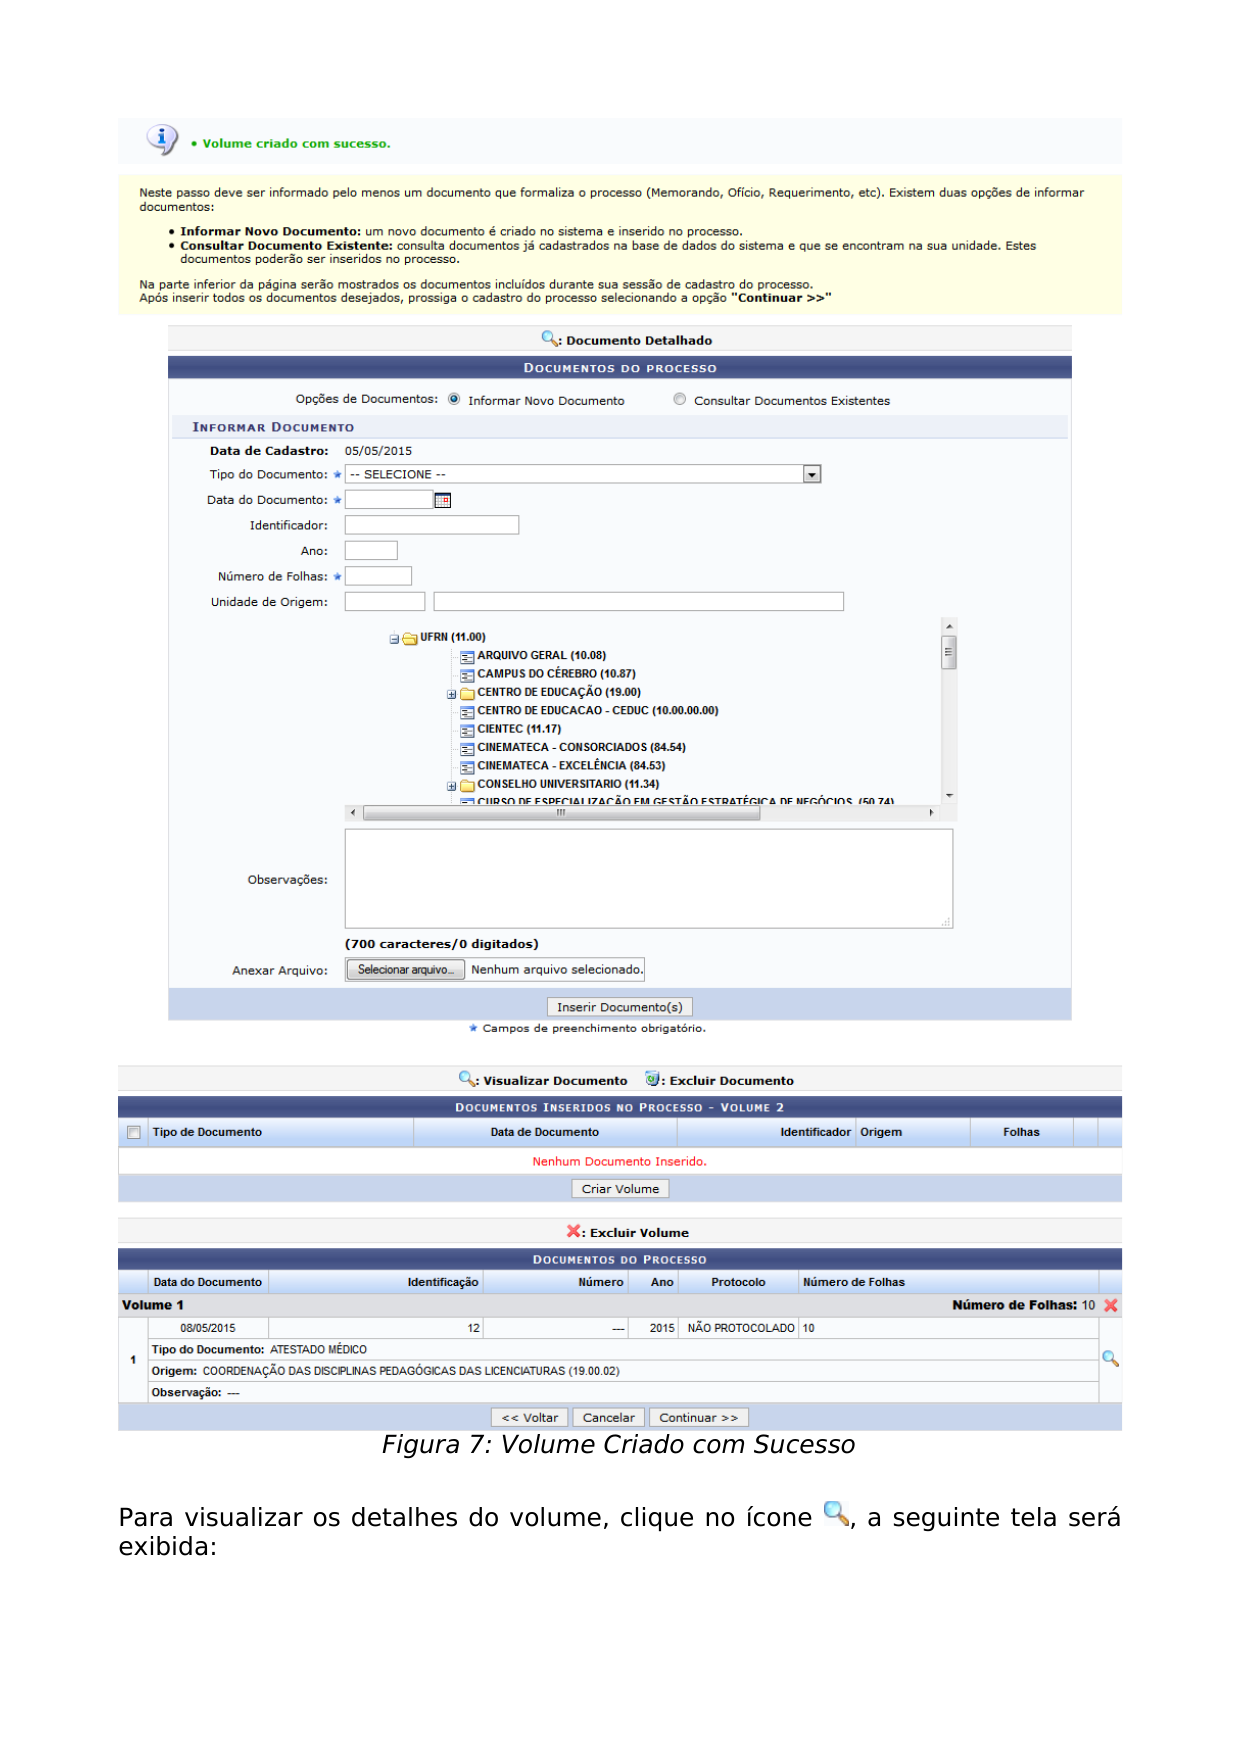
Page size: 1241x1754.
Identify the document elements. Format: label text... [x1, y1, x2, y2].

text Figura 7: Volume Criado com Sucesso [118, 1431, 1122, 1459]
text Para visualizar os detalhes do volume, clique no ícone , a seguinte tela será exibida: [118, 1501, 1122, 1561]
picture [118, 118, 1123, 1431]
picture [824, 1501, 849, 1526]
